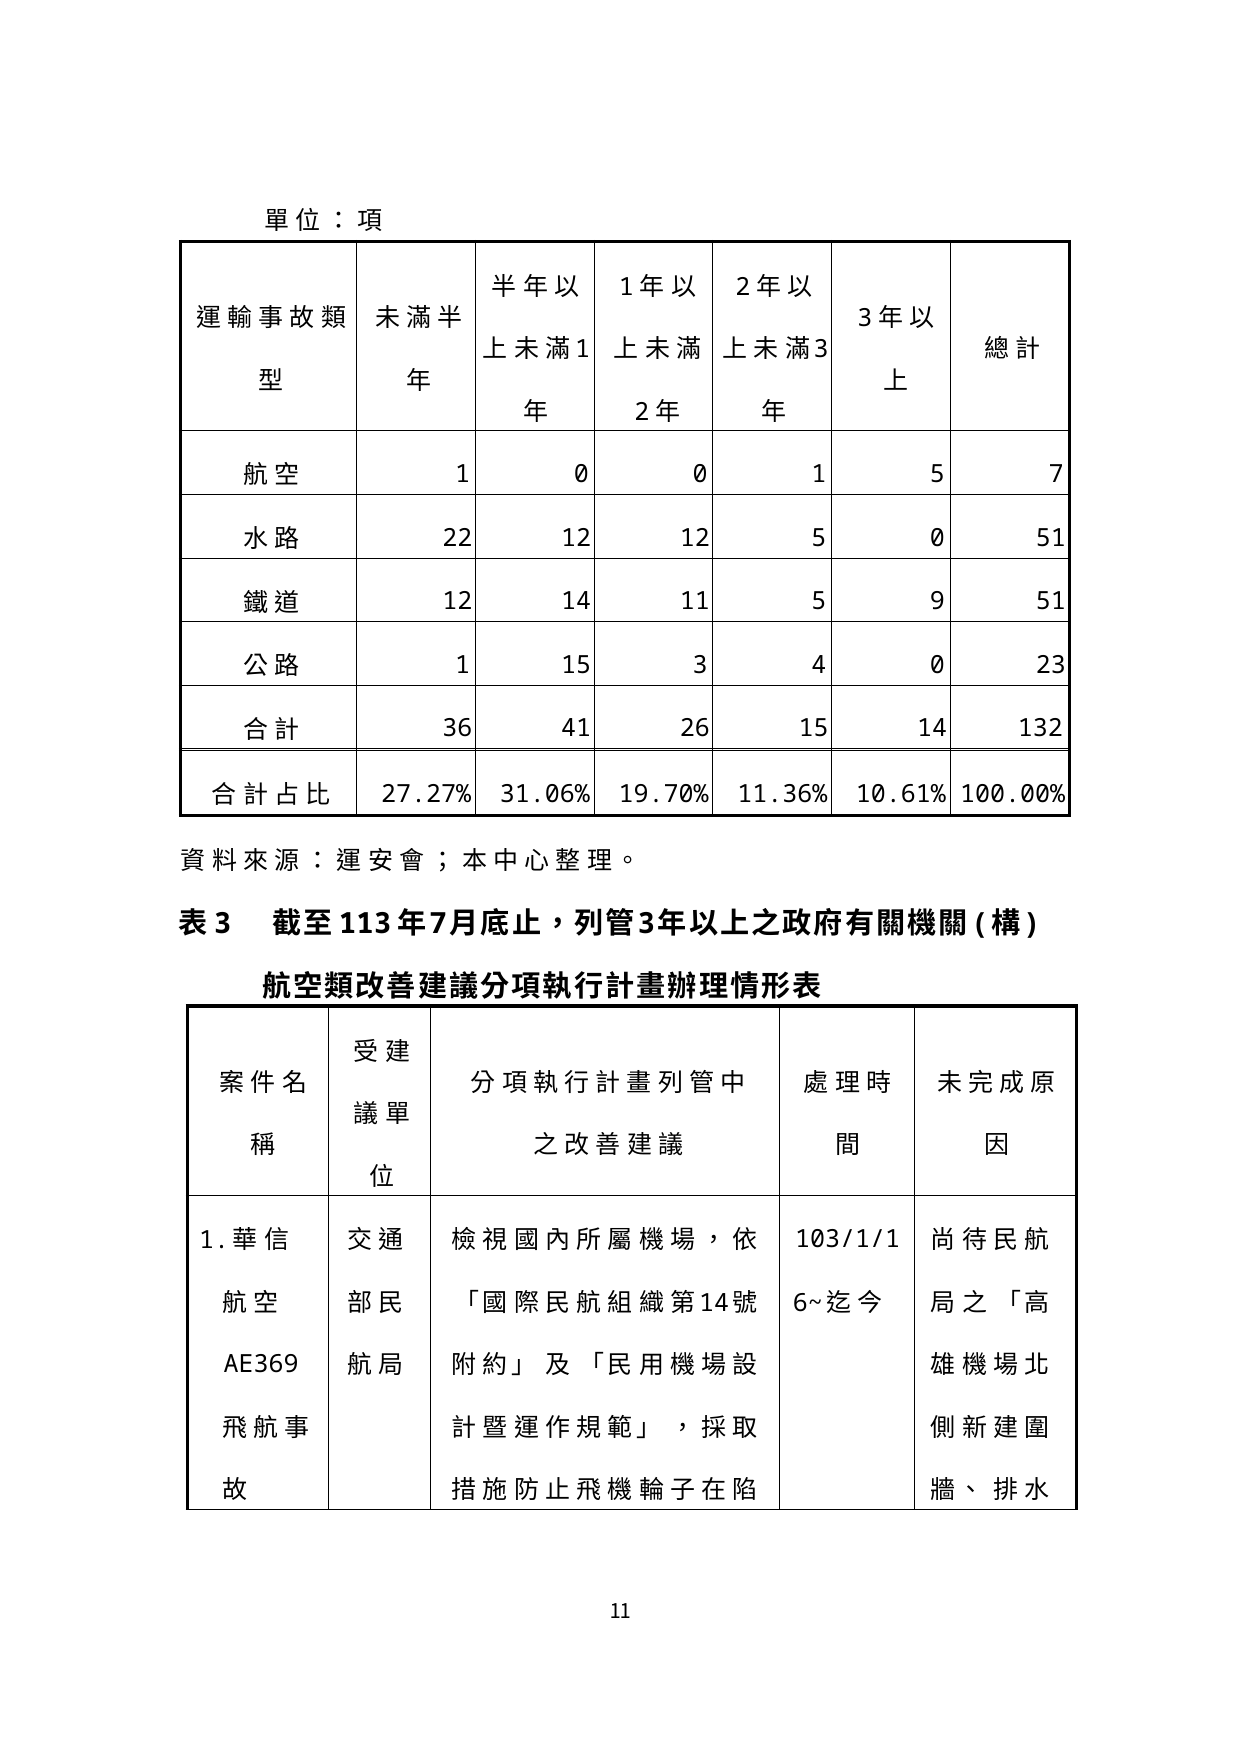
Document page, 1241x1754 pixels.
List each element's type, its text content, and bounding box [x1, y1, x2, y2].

table_cell 41 [476, 686, 594, 748]
table_cell 27.27% [357, 751, 475, 814]
table_cell 水路 [182, 495, 356, 557]
table_cell 51 [951, 495, 1068, 557]
table_header 2年以上未滿3年 [713, 243, 831, 430]
table_cell 9 [832, 559, 950, 621]
table_cell 1 [713, 431, 831, 494]
table_cell 檢視國內所屬機場，依「國際民航組織第14號附約」及「民用機場設計暨運作規範」，採取措施防止飛機輪子在陷 [431, 1196, 779, 1508]
table_cell 36 [357, 686, 475, 748]
table_cell 0 [595, 431, 712, 494]
table_cell 5 [713, 559, 831, 621]
table_cell 合計 [182, 686, 356, 748]
table_cell 51 [951, 559, 1068, 621]
table_cell 12 [476, 495, 594, 557]
table_header 未滿半年 [357, 243, 475, 430]
table_cell 132 [951, 686, 1068, 748]
text 單位：項 [177, 177, 1063, 240]
table_header 處理時間 [780, 1008, 914, 1195]
table_header 分項執行計畫列管中 之改善建議 [431, 1008, 779, 1195]
table_header 受建議單位 [329, 1008, 430, 1195]
table_cell 22 [357, 495, 475, 557]
text 資料來源：運安會；本中心整理。 [173, 817, 1063, 879]
table_cell 23 [951, 622, 1068, 684]
text 表3 截至113年7月底止，列管3年以上之政府有關機關(構)航空類改善建議分項執行計畫辦理情形表 [177, 879, 1063, 1004]
table_cell 1.華信航空AE369飛航事故 [189, 1196, 328, 1508]
table_cell 14 [476, 559, 594, 621]
table_cell 0 [476, 431, 594, 494]
table_cell 100.00% [951, 751, 1068, 814]
table_cell 26 [595, 686, 712, 748]
table_header 案件名稱 [189, 1008, 328, 1195]
table_cell 15 [713, 686, 831, 748]
table_cell 1 [357, 431, 475, 494]
table_cell 1 [357, 622, 475, 684]
table_cell 103/1/16~迄今 [780, 1196, 914, 1508]
table_header 3年以上 [832, 243, 950, 430]
table_cell 0 [832, 495, 950, 557]
table_cell 7 [951, 431, 1068, 494]
table_header 1年以上未滿2年 [595, 243, 712, 430]
table_cell 尚待民航局之「高雄機場北側新建圍牆、排水 [915, 1196, 1075, 1508]
table_cell 合計占比 [182, 751, 356, 814]
table_header 總計 [951, 243, 1068, 430]
table_header 運輸事故類型 [182, 243, 356, 430]
table_cell 3 [595, 622, 712, 684]
table_cell 19.70% [595, 751, 712, 814]
table_cell 5 [832, 431, 950, 494]
table_cell 0 [832, 622, 950, 684]
table_cell 12 [595, 495, 712, 557]
table_header 未完成原因 [915, 1008, 1075, 1195]
table_cell 航空 [182, 431, 356, 494]
table_header 半年以上未滿1年 [476, 243, 594, 430]
table_cell 10.61% [832, 751, 950, 814]
table_cell 14 [832, 686, 950, 748]
table_cell 公路 [182, 622, 356, 684]
table_cell 4 [713, 622, 831, 684]
table_cell 鐵道 [182, 559, 356, 621]
table_cell 5 [713, 495, 831, 557]
table_cell 11.36% [713, 751, 831, 814]
table_cell 15 [476, 622, 594, 684]
table_cell 11 [595, 559, 712, 621]
table_cell 31.06% [476, 751, 594, 814]
table_cell 交通部民航局 [329, 1196, 430, 1508]
table_cell 12 [357, 559, 475, 621]
